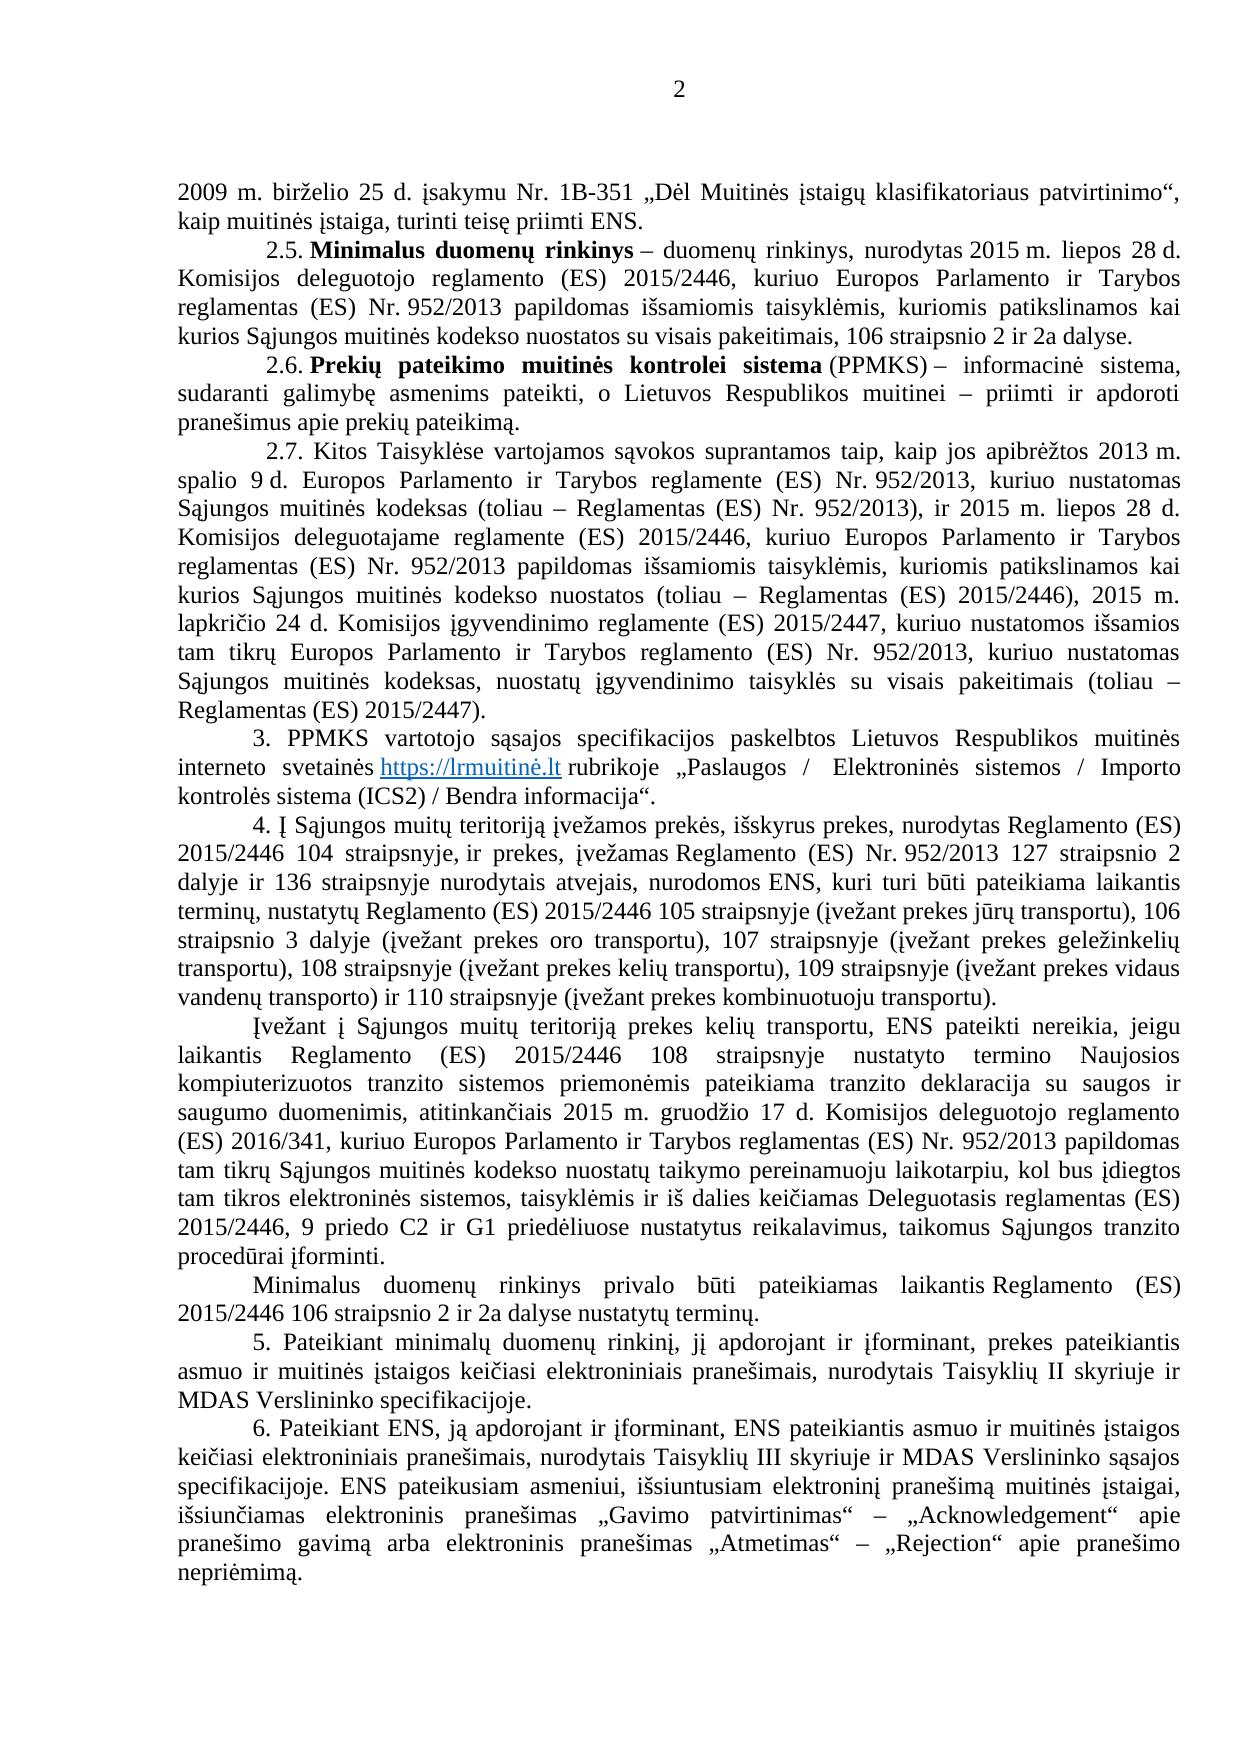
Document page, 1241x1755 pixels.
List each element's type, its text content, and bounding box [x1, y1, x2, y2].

text 2.7. Kitos Taisyklėse vartojamos sąvokos suprantamos taip, kaip jos apibrėžtos 2013 m. spalio 9 d. Europos Parlamento ir Tarybos reglamente (ES) Nr. 952/2013, kuriuo nustatomas Sąjungos muitinės kodeksas (toliau – Reglamentas (ES) Nr. 952/2013), ir 2015 m. liepos 28 d. Komisijos deleguotajame reglamente (ES) 2015/2446, kuriuo Europos Parlamento ir Tarybos reglamentas (ES) Nr. 952/2013 papildomas išsamiomis taisyklėmis, kuriomis patikslinamos kai kurios Sąjungos muitinės kodekso nuostatos (toliau – Reglamentas (ES) 2015/2446), 2015 m. lapkričio 24 d. Komisijos įgyvendinimo reglamente (ES) 2015/2447, kuriuo nustatomos išsamios tam tikrų Europos Parlamento ir Tarybos reglamento (ES) Nr. 952/2013, kuriuo nustatomas Sąjungos muitinės kodeksas, nuostatų įgyvendinimo taisyklės su visais pakeitimais (toliau – Reglamentas (ES) 2015/2447). [177, 436, 1181, 723]
text 2.6. Prekių pateikimo muitinės kontrolei sistema (PPMKS) – informacinė sistema, sudaranti galimybę asmenims pateikti, o Lietuvos Respublikos muitinei – priimti ir apdoroti pranešimus apie prekių pateikimą. [177, 350, 1181, 436]
text 6. Pateikiant ENS, ją apdorojant ir įforminant, ENS pateikiantis asmuo ir muitinės įstaigos keičiasi elektroniniais pranešimais, nurodytais Taisyklių III skyriuje ir MDAS Verslininko sąsajos specifikacijoje. ENS pateikusiam asmeniui, išsiuntusiam elektroninį pranešimą muitinės įstaigai, išsiunčiamas elektroninis pranešimas „Gavimo patvirtinimas“ – „Acknowledgement“ apie pranešimo gavimą arba elektroninis pranešimas „Atmetimas“ – „Rejection“ apie pranešimo nepriėmimą. [177, 1413, 1181, 1586]
text 3. PPMKS vartotojo sąsajos specifikacijos paskelbtos Lietuvos Respublikos muitinės interneto svetainės https://lrmuitinė.lt rubrikoje „Paslaugos / Elektroninės sistemos / Importo kontrolės sistema (ICS2) / Bendra informacija“. [177, 723, 1181, 810]
text 2009 m. birželio 25 d. įsakymu Nr. 1B-351 „Dėl Muitinės įstaigų klasifikatoriaus patvirtinimo“, kaip muitinės įstaiga, turinti teisę priimti ENS. [177, 177, 1181, 235]
text 5. Pateikiant minimalų duomenų rinkinį, jį apdorojant ir įforminant, prekes pateikiantis asmuo ir muitinės įstaigos keičiasi elektroniniais pranešimais, nurodytais Taisyklių II skyriuje ir MDAS Verslininko specifikacijoje. [177, 1327, 1181, 1413]
text Minimalus duomenų rinkinys privalo būti pateikiamas laikantis Reglamento (ES) 2015/2446 106 straipsnio 2 ir 2a dalyse nustatytų terminų. [177, 1270, 1181, 1327]
text 2.5. Minimalus duomenų rinkinys – duomenų rinkinys, nurodytas 2015 m. liepos 28 d. Komisijos deleguotojo reglamento (ES) 2015/2446, kuriuo Europos Parlamento ir Tarybos reglamentas (ES) Nr. 952/2013 papildomas išsamiomis taisyklėmis, kuriomis patikslinamos kai kurios Sąjungos muitinės kodekso nuostatos su visais pakeitimais, 106 straipsnio 2 ir 2a dalyse. [177, 235, 1181, 350]
text Įvežant į Sąjungos muitų teritoriją prekes kelių transportu, ENS pateikti nereikia, jeigu laikantis Reglamento (ES) 2015/2446 108 straipsnyje nustatyto termino Naujosios kompiuterizuotos tranzito sistemos priemonėmis pateikiama tranzito deklaracija su saugos ir saugumo duomenimis, atitinkančiais 2015 m. gruodžio 17 d. Komisijos deleguotojo reglamento (ES) 2016/341, kuriuo Europos Parlamento ir Tarybos reglamentas (ES) Nr. 952/2013 papildomas tam tikrų Sąjungos muitinės kodekso nuostatų taikymo pereinamuoju laikotarpiu, kol bus įdiegtos tam tikros elektroninės sistemos, taisyklėmis ir iš dalies keičiamas Deleguotasis reglamentas (ES) 2015/2446, 9 priedo C2 ir G1 priedėliuose nustatytus reikalavimus, taikomus Sąjungos tranzito procedūrai įforminti. [177, 1011, 1181, 1270]
text 4. Į Sąjungos muitų teritoriją įvežamos prekės, išskyrus prekes, nurodytas Reglamento (ES) 2015/2446 104 straipsnyje, ir prekes, įvežamas Reglamento (ES) Nr. 952/2013 127 straipsnio 2 dalyje ir 136 straipsnyje nurodytais atvejais, nurodomos ENS, kuri turi būti pateikiama laikantis terminų, nustatytų Reglamento (ES) 2015/2446 105 straipsnyje (įvežant prekes jūrų transportu), 106 straipsnio 3 dalyje (įvežant prekes oro transportu), 107 straipsnyje (įvežant prekes geležinkelių transportu), 108 straipsnyje (įvežant prekes kelių transportu), 109 straipsnyje (įvežant prekes vidaus vandenų transporto) ir 110 straipsnyje (įvežant prekes kombinuotuoju transportu). [177, 810, 1181, 1011]
